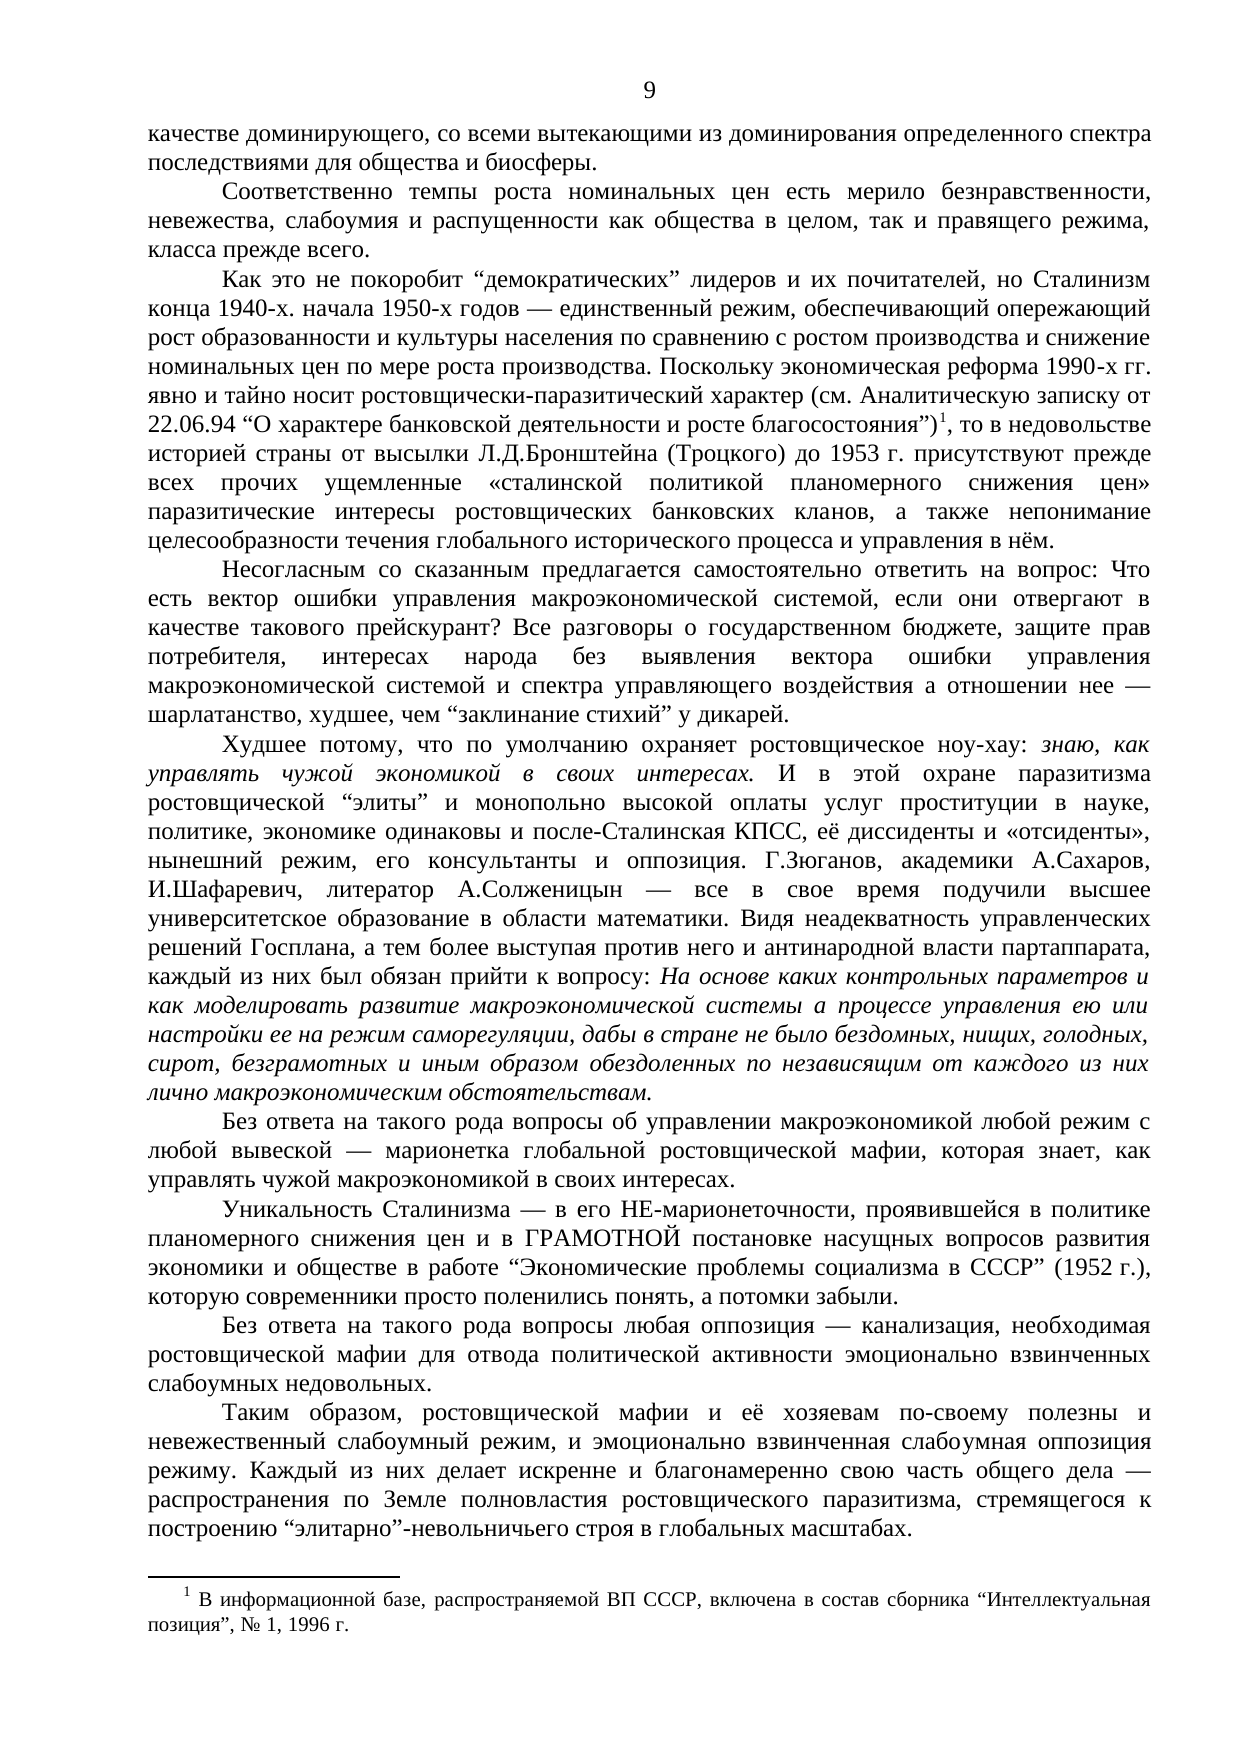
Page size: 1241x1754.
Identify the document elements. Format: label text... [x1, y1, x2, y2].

text качестве доминирующего, со всеми вытекающими из доминирования опре­деленного спектра последствиями для общества и биосферы. [148, 118, 1152, 176]
text Таким образом, ростовщической мафии и её хозяевам по-своему полезны и невежественный слабоумный режим, и эмоционально взвинченная слабо­умная оппозиция режиму. Каждый из них делает искренне и благонамеренно свою часть общего дела — распространения по Земле полновластия ростов­щического паразитизма, стремящегося к построению “элитарно”-невольничьего строя в глобальных масштабах. [148, 1397, 1152, 1542]
text В информационной базе, распространяемой ВП СССР, включена в состав сборника “Интеллектуальная позиция”, № 1, 1996 г. [148, 1583, 1152, 1636]
text Несогласным со сказанным предлагается самостоятельно ответить на вопрос: Что есть вектор ошибки управления макроэкономической системой, если они отвергают в качестве такового прейскурант? Все разговоры о государственном бюджете, защите прав потребителя, интересах народа без выявления вектора ошибки управления макроэкономической системой и спектра управляющего воздействия а отношении нее — шарлатанство, худ­шее, чем “заклинание стихий” у дикарей. [148, 554, 1152, 728]
text Уникальность Сталинизма — в его НЕ-марионеточности, проявившейся в политике планомерного снижения цен и в ГРАМОТНОЙ постановке насущных вопросов развития экономики и обществе в работе “Экономические пробле­мы социализма в СССР” (1952 г.), которую современники просто поленились понять, а потомки забыли. [148, 1193, 1152, 1310]
text Худшее потому, что по умолчанию охраняет ростовщическое ноу-хау: знаю, как управлять чужой экономикой в своих интересах. И в этой охране паразитизма ростовщической “элиты” и монопольно высокой оплаты услуг проституции в науке, политике, экономике одинаковы и после-Сталинская КПСС, её диссиденты и «отсиденты», нынешний режим, его консультанты и оппозиция. Г.Зюганов, академики А.Сахаров, И.Шафаревич, литератор А.Солженицын — все в свое время подучили высшее университетское обра­зование в области математики. Видя неадекватность управленческих реше­ний Госплана, а тем более выступая против него и антинародной власти партаппарата, каждый из них был обязан прийти к вопросу: На основе каких контрольных параметров и как моделировать развитие макроэкономической системы а процессе управления ею или настройки ее на режим саморегуля­ции, дабы в стране не было бездомных, нищих, голодных, сирот, безграмот­ных и иным образом обездоленных по независящим от каждого из них лично макроэкономическим обстоятельствам. [148, 728, 1152, 1106]
text Без ответа на такого рода вопросы об управлении макроэкономикой любой режим с любой вывеской — марионетка глобальной ростовщической мафии, которая знает, как управлять чужой макроэкономикой в своих интересах. [148, 1106, 1152, 1193]
text Без ответа на такого рода вопросы любая оппозиция — канализация, необходимая ростовщической мафии для отвода политической активности эмоционально взвинченных слабоумных недовольных. [148, 1310, 1152, 1397]
text Соответственно темпы роста номинальных цен есть мерило безнравствен­ности, невежества, слабоумия и распущенности как общества в целом, так и правящего режима, класса прежде всего. [148, 176, 1152, 263]
text Как это не покоробит “демократических” лидеров и их почитателей, но Сталинизм конца 1940-х. начала 1950-х годов — единственный режим, обеспечивающий опережающий рост образованности и культуры населения по сравнению с ростом производства и снижение номинальных цен по мере роста производства. Поскольку экономическая реформа 1990‑х гг. явно и тайно носит ростовщически-паразитический характер (см. Аналитическую записку от 22.06.94 “О характере банковской деятельности и росте благосостояния”), то в недовольстве историей страны от высылки Л.Д.Бронштейна (Троцкого) до 1953 г. присутствуют прежде всех прочих ущемленные «сталинской политикой планомерного снижения цен» паразитические интересы ростовщических банковских кла­нов, а также непонимание целесообразности течения глобального истори­ческого процесса и управления в нём. [148, 263, 1152, 554]
